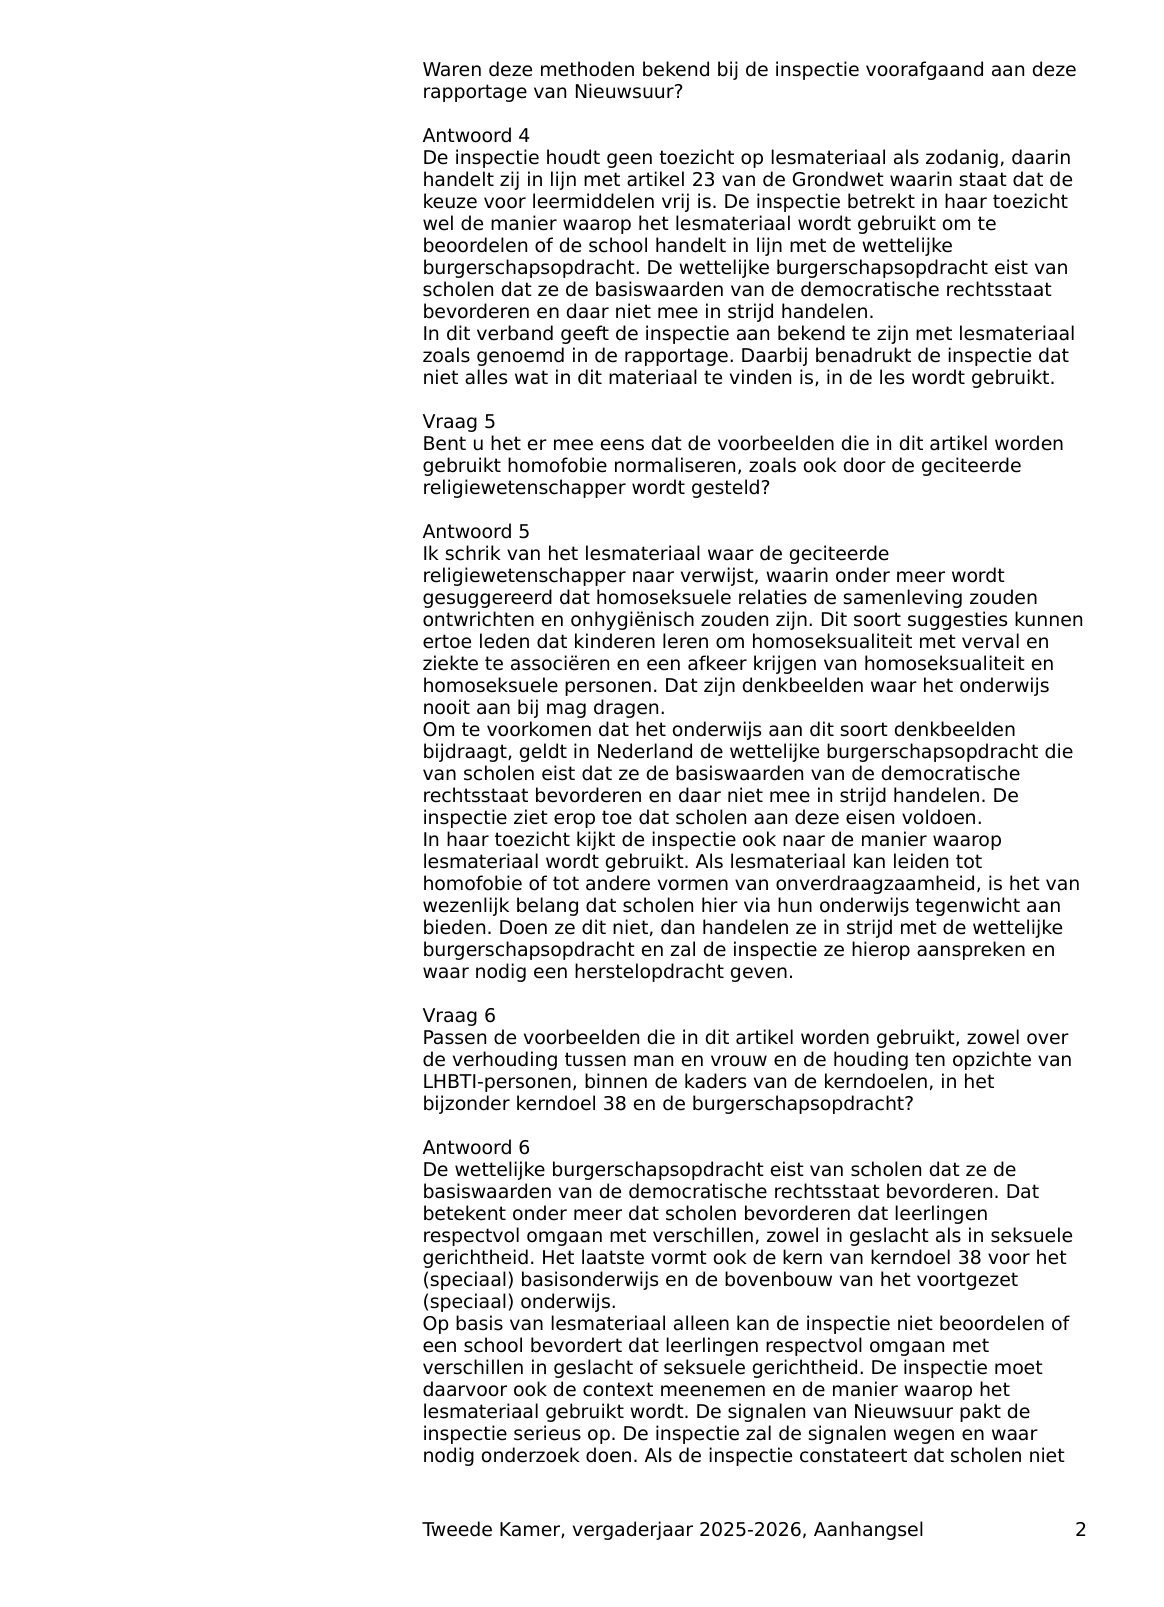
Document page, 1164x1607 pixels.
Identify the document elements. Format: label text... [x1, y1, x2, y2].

text Bent u het er mee eens dat de voorbeelden die in dit artikel worden gebruikt homofobie normaliseren, zoals ook door de geciteerde religiewetenschapper wordt gesteld? [422, 433, 1087, 499]
text Ik schrik van het lesmateriaal waar de geciteerde religiewetenschapper naar verwijst, waarin onder meer wordt gesuggereerd dat homoseksuele relaties de samenleving zouden ontwrichten en onhygiënisch zouden zijn. Dit soort suggesties kunnen ertoe leden dat kinderen leren om homoseksualiteit met verval en ziekte te associëren en een afkeer krijgen van homoseksualiteit en homoseksuele personen. Dat zijn denkbeelden waar het onderwijs nooit aan bij mag dragen. [422, 543, 1087, 719]
text Vraag 6 [422, 1005, 1087, 1027]
text Antwoord 6 [422, 1137, 1087, 1159]
text De inspectie houdt geen toezicht op lesmateriaal als zodanig, daarin handelt zij in lijn met artikel 23 van de Grondwet waarin staat dat de keuze voor leermiddelen vrij is. De inspectie betrekt in haar toezicht wel de manier waarop het lesmateriaal wordt gebruikt om te beoordelen of de school handelt in lijn met de wettelijke burgerschapsopdracht. De wettelijke burgerschapsopdracht eist van scholen dat ze de basiswaarden van de democratische rechtsstaat bevorderen en daar niet mee in strijd handelen. [422, 147, 1087, 323]
text Om te voorkomen dat het onderwijs aan dit soort denkbeelden bijdraagt, geldt in Nederland de wettelijke burgerschapsopdracht die van scholen eist dat ze de basiswaarden van de democratische rechtsstaat bevorderen en daar niet mee in strijd handelen. De inspectie ziet erop toe dat scholen aan deze eisen voldoen. [422, 719, 1087, 829]
text Antwoord 5 [422, 521, 1087, 543]
text De wettelijke burgerschapsopdracht eist van scholen dat ze de basiswaarden van de democratische rechtsstaat bevorderen. Dat betekent onder meer dat scholen bevorderen dat leerlingen respectvol omgaan met verschillen, zowel in geslacht als in seksuele gerichtheid. Het laatste vormt ook de kern van kerndoel 38 voor het (speciaal) basisonderwijs en de bovenbouw van het voortgezet (speciaal) onderwijs. [422, 1159, 1087, 1313]
text Vraag 5 [422, 411, 1087, 433]
text Passen de voorbeelden die in dit artikel worden gebruikt, zowel over de verhouding tussen man en vrouw en de houding ten opzichte van LHBTI-personen, binnen de kaders van de kerndoelen, in het bijzonder kerndoel 38 en de burgerschapsopdracht? [422, 1027, 1087, 1115]
text Op basis van lesmateriaal alleen kan de inspectie niet beoordelen of een school bevordert dat leerlingen respectvol omgaan met verschillen in geslacht of seksuele gerichtheid. De inspectie moet daarvoor ook de context meenemen en de manier waarop het lesmateriaal gebruikt wordt. De signalen van Nieuwsuur pakt de inspectie serieus op. De inspectie zal de signalen wegen en waar nodig onderzoek doen. Als de inspectie constateert dat scholen niet [422, 1313, 1087, 1467]
text Antwoord 4 [422, 125, 1087, 147]
text In dit verband geeft de inspectie aan bekend te zijn met lesmateriaal zoals genoemd in de rapportage. Daarbij benadrukt de inspectie dat niet alles wat in dit materiaal te vinden is, in de les wordt gebruikt. [422, 323, 1087, 389]
text Waren deze methoden bekend bij de inspectie voorafgaand aan deze rapportage van Nieuwsuur? [422, 59, 1087, 103]
text In haar toezicht kijkt de inspectie ook naar de manier waarop lesmateriaal wordt gebruikt. Als lesmateriaal kan leiden tot homofobie of tot andere vormen van onverdraagzaamheid, is het van wezenlijk belang dat scholen hier via hun onderwijs tegenwicht aan bieden. Doen ze dit niet, dan handelen ze in strijd met de wettelijke burgerschapsopdracht en zal de inspectie ze hierop aanspreken en waar nodig een herstelopdracht geven. [422, 829, 1087, 983]
